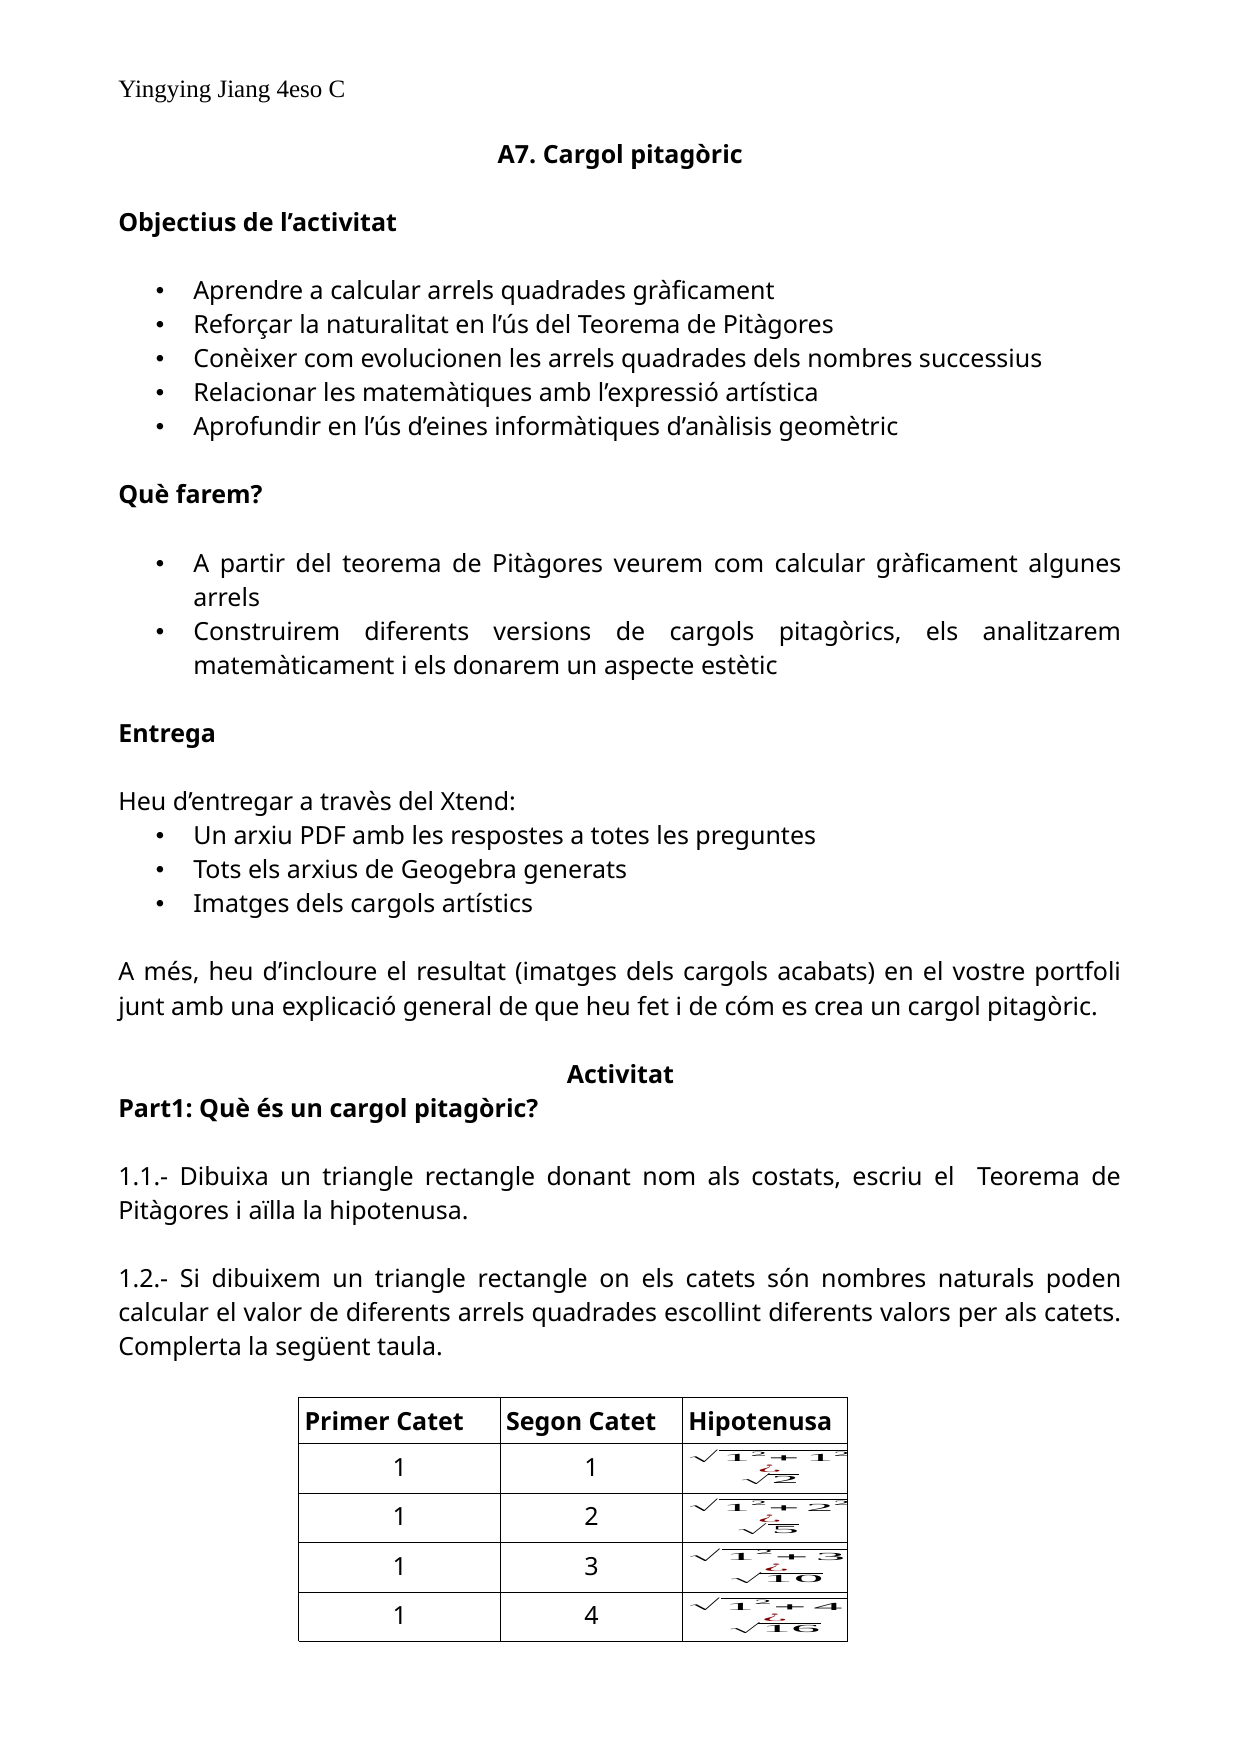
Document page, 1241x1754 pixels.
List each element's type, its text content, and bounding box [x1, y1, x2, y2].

list Relacionar les matemàtiques amb l’expressió artística [156, 375, 1122, 409]
table_cell 4 [501, 1593, 682, 1641]
text Activitat [118, 1056, 1122, 1090]
list Tots els arxius de Geogebra generats [156, 852, 1122, 886]
table_cell [683, 1593, 847, 1641]
table_cell [683, 1444, 847, 1492]
text Entrega [118, 716, 1122, 750]
table_cell 1 [501, 1444, 682, 1492]
table_header Primer Catet [299, 1398, 500, 1443]
table_cell 2 [501, 1494, 682, 1542]
table_header Segon Catet [501, 1398, 682, 1443]
table_cell 1 [299, 1543, 500, 1591]
table_cell 1 [299, 1444, 500, 1492]
text Heu d’entregar a travès del Xtend: [118, 784, 1122, 818]
text A7. Cargol pitagòric [118, 137, 1122, 171]
list Aprendre a calcular arrels quadrades gràficament [156, 273, 1122, 307]
list Conèixer com evolucionen les arrels quadrades dels nombres successius [156, 341, 1122, 375]
list Construirem diferents versions de cargols pitagòrics, els analitzarem matemàticament i els donarem un aspecte estètic [156, 613, 1122, 682]
text Part1: Què és un cargol pitagòric? [118, 1090, 1122, 1124]
text 1.2.- Si dibuixem un triangle rectangle on els catets són nombres naturals poden calcular el valor de diferents arrels quadrades escollint diferents valors per als catets. Complerta la següent taula. [118, 1261, 1122, 1363]
list Aprofundir en l’ús d’eines informàtiques d’anàlisis geomètric [156, 409, 1122, 443]
table_cell [683, 1543, 847, 1591]
table_cell [683, 1494, 847, 1542]
text Què farem? [118, 477, 1122, 511]
table_header Hipotenusa [683, 1398, 847, 1443]
table_cell 1 [299, 1494, 500, 1542]
table_cell 3 [501, 1543, 682, 1591]
text A més, heu d’incloure el resultat (imatges dels cargols acabats) en el vostre portfoli junt amb una explicació general de que heu fet i de cóm es crea un cargol pitagòric. [118, 954, 1122, 1022]
list Imatges dels cargols artístics [156, 886, 1122, 920]
table_cell 1 [299, 1593, 500, 1641]
list Un arxiu PDF amb les respostes a totes les preguntes [156, 818, 1122, 852]
text 1.1.- Dibuixa un triangle rectangle donant nom als costats, escriu el Teorema de Pitàgores i aïlla la hipotenusa. [118, 1158, 1122, 1227]
text Objectius de l’activitat [118, 205, 1122, 239]
list Reforçar la naturalitat en l’ús del Teorema de Pitàgores [156, 307, 1122, 341]
list A partir del teorema de Pitàgores veurem com calcular gràficament algunes arrels [156, 545, 1122, 613]
